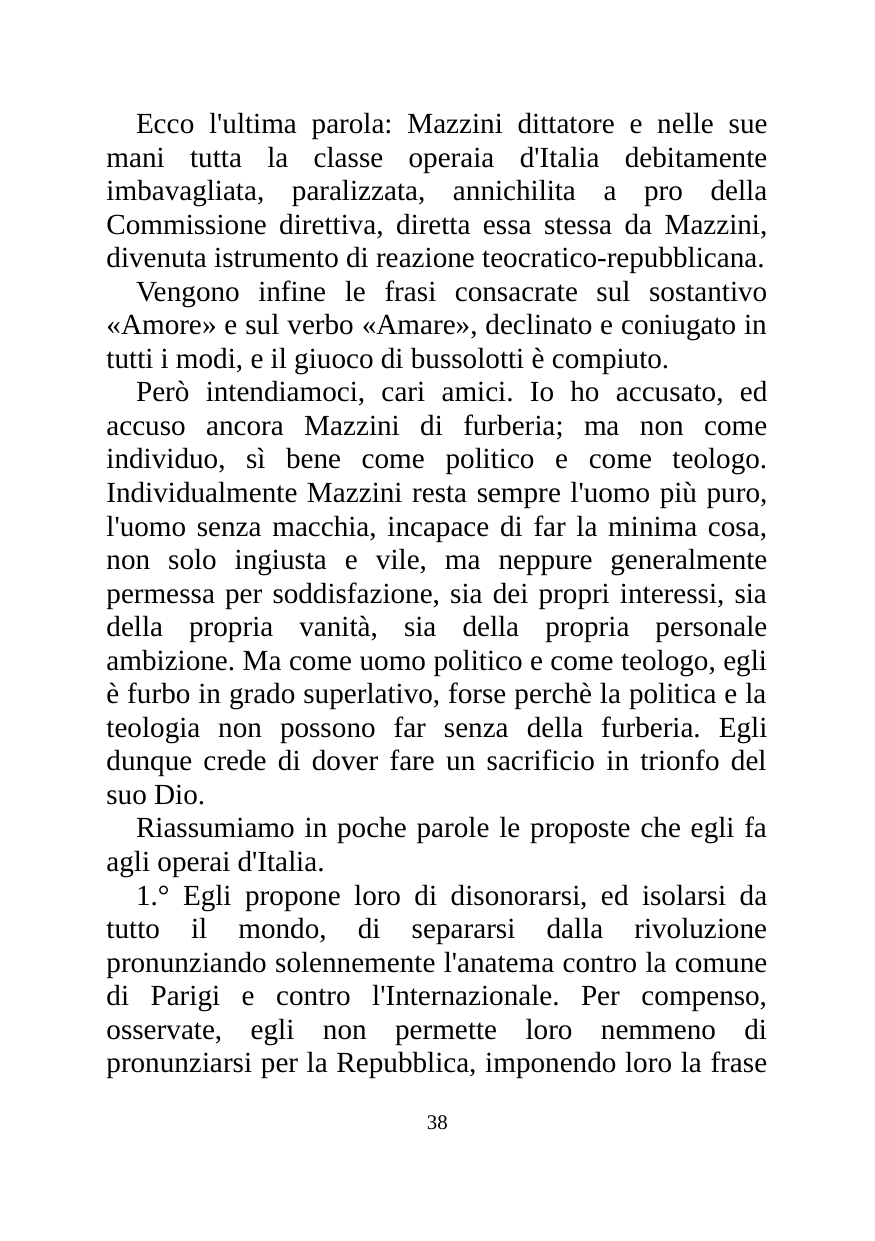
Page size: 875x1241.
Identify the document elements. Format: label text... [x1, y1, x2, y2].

text 1.° Egli propone loro di disonorarsi, ed isolarsi da tutto il mondo, di separarsi dalla rivoluzione pronunziando solennemente l'anatema contro la comune di Parigi e contro l'Internazionale. Per compenso, osservate, egli non permette loro nemmeno di pronunziarsi per la Repubblica, imponendo loro la frase [106, 878, 768, 1079]
text Riassumiamo in poche parole le proposte che egli fa agli operai d'Italia. [106, 811, 768, 878]
text Ecco l'ultima parola: Mazzini dittatore e nelle sue mani tutta la classe operaia d'Italia debitamente imbavagliata, paralizzata, annichilita a pro della Commissione direttiva, diretta essa stessa da Mazzini, divenuta istrumento di reazione teocratico-repubblicana. [106, 106, 768, 274]
text Però intendiamoci, cari amici. Io ho accusato, ed accuso ancora Mazzini di furberia; ma non come individuo, sì bene come politico e come teologo. Individualmente Mazzini resta sempre l'uomo più puro, l'uomo senza macchia, incapace di far la minima cosa, non solo ingiusta e vile, ma neppure generalmente permessa per soddisfazione, sia dei propri interessi, sia della propria vanità, sia della propria personale ambizione. Ma come uomo politico e come teologo, egli è furbo in grado superlativo, forse perchè la politica e la teologia non possono far senza della furberia. Egli dunque crede di dover fare un sacrificio in trionfo del suo Dio. [106, 374, 768, 811]
text Vengono infine le frasi consacrate sul sostantivo «Amore» e sul verbo «Amare», declinato e coniugato in tutti i modi, e il giuoco di bussolotti è compiuto. [106, 274, 768, 374]
